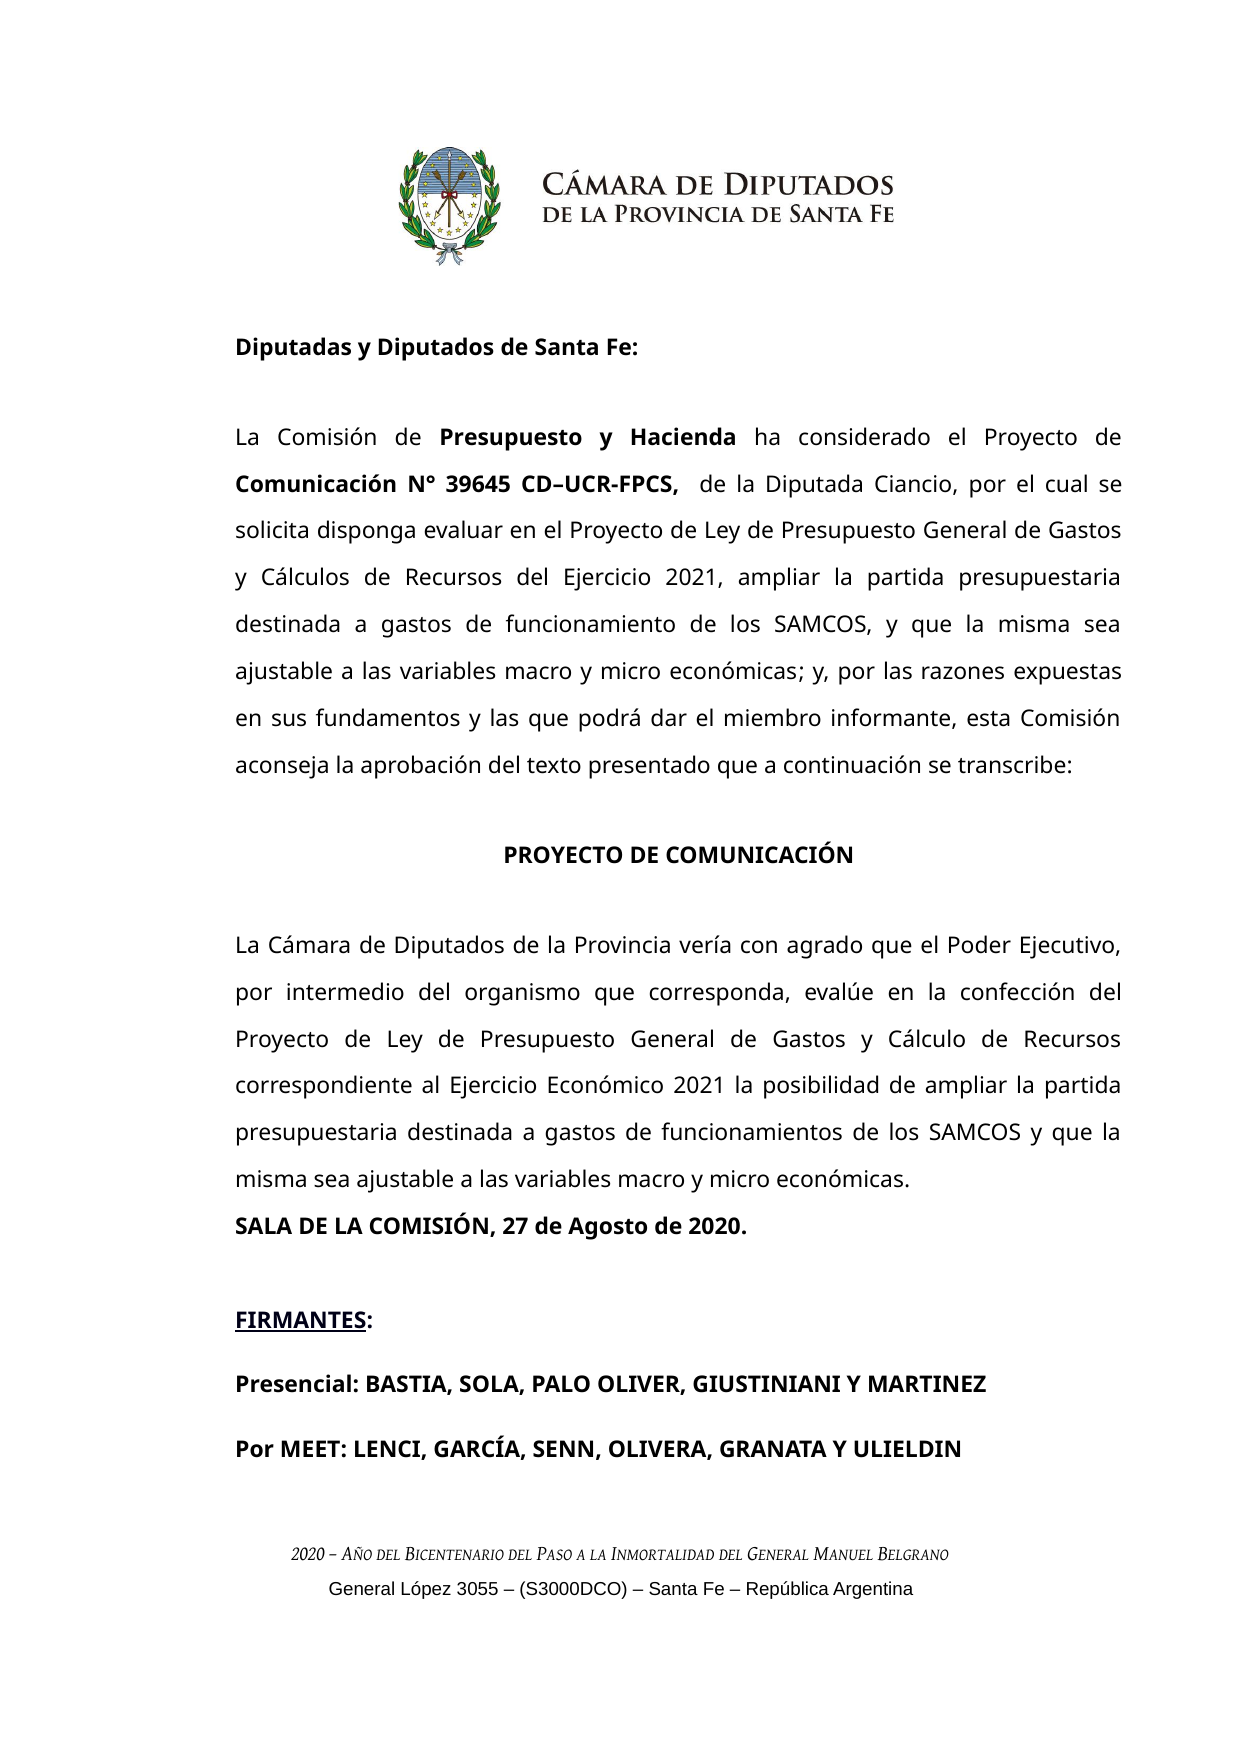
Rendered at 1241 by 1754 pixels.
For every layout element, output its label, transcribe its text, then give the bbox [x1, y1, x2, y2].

text Diputadas y Diputados de Santa Fe: [235, 331, 1122, 362]
text Por MEET: LENCI, GARCÍA, SENN, OLIVERA, GRANATA Y ULIELDIN [235, 1433, 1122, 1464]
picture [398, 147, 894, 270]
text Presencial: BASTIA, SOLA, PALO OLIVER, GIUSTINIANI Y MARTINEZ [235, 1368, 1122, 1400]
text La Comisión de Presupuesto y Hacienda ha considerado el Proyecto de Comunicación N° 39645 CD–UCR-FPCS, de la Diputada Ciancio, por el cual se solicita disponga evaluar en el Proyecto de Ley de Presupuesto General de Gastos y Cálculos de Recursos del Ejercicio 2021, ampliar la partida presupuestaria destinada a gastos de funcionamiento de los SAMCOS, y que la misma sea ajustable a las variables macro y micro económicas; y, por las razones expuestas en sus fundamentos y las que podrá dar el miembro informante, esta Comisión aconseja la aprobación del texto presentado que a continuación se transcribe: [235, 421, 1122, 780]
text SALA DE LA COMISIÓN, 27 de Agosto de 2020. [235, 1210, 1122, 1241]
text PROYECTO DE COMUNICACIÓN [235, 839, 1122, 870]
text FIRMANTES: [235, 1304, 1122, 1335]
text La Cámara de Diputados de la Provincia vería con agrado que el Poder Ejecutivo, por intermedio del organismo que corresponda, evalúe en la confección del Proyecto de Ley de Presupuesto General de Gastos y Cálculo de Recursos correspondiente al Ejercicio Económico 2021 la posibilidad de ampliar la partida presupuestaria destinada a gastos de funcionamientos de los SAMCOS y que la misma sea ajustable a las variables macro y micro económicas. [235, 929, 1122, 1194]
